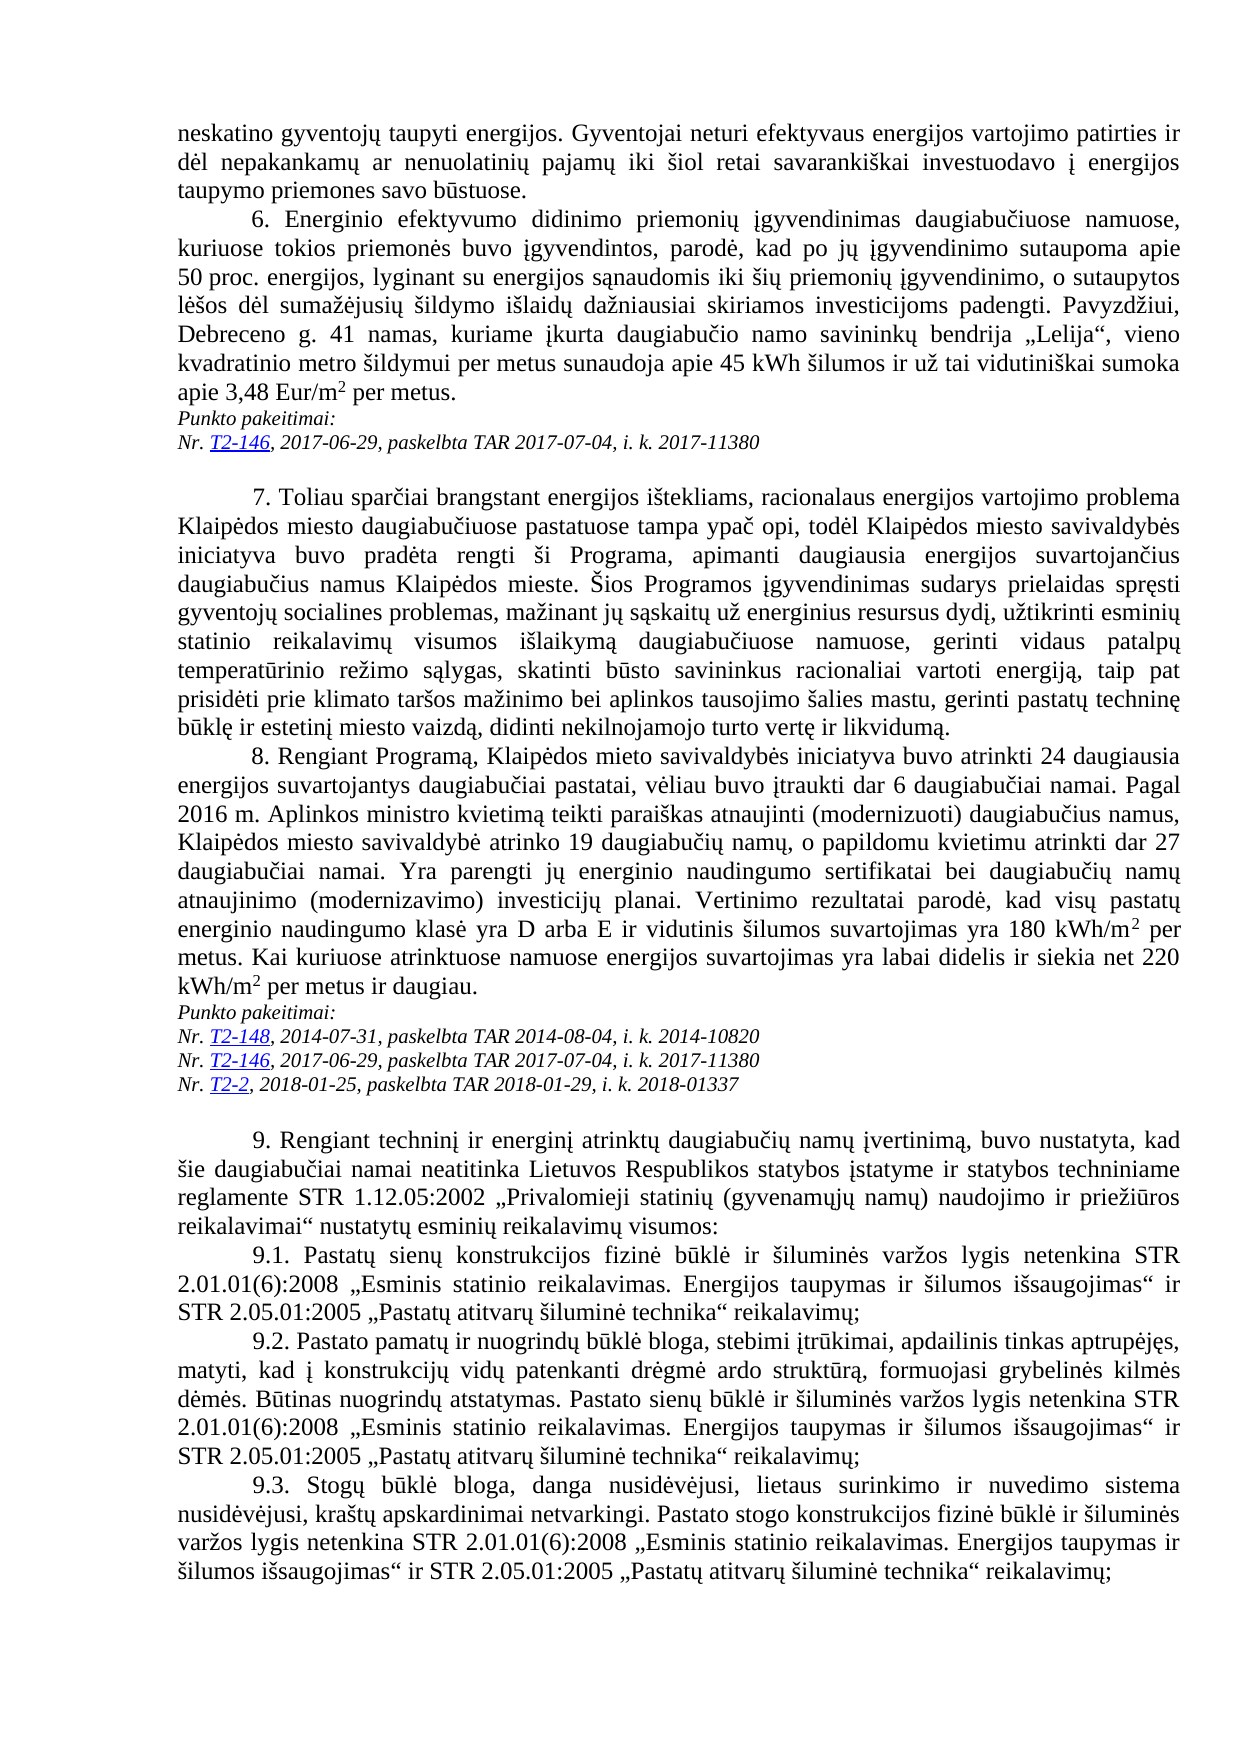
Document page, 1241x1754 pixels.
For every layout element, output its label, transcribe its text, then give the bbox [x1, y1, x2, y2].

text Nr. T2-148, 2014-07-31, paskelbta TAR 2014-08-04, i. k. 2014-10820 [177, 1024, 1181, 1048]
text neskatino gyventojų taupyti energijos. Gyventojai neturi efektyvaus energijos vartojimo patirties ir dėl nepakankamų ar nenuolatinių pajamų iki šiol retai savarankiškai investuodavo į energijos taupymo priemones savo būstuose. [177, 118, 1181, 204]
text 9.2. Pastato pamatų ir nuogrindų būklė bloga, stebimi įtrūkimai, apdailinis tinkas aptrupėjęs, matyti, kad į konstrukcijų vidų patenkanti drėgmė ardo struktūrą, formuojasi grybelinės kilmės dėmės. Būtinas nuogrindų atstatymas. Pastato sienų būklė ir šiluminės varžos lygis netenkina STR 2.01.01(6):2008 „Esminis statinio reikalavimas. Energijos taupymas ir šilumos išsaugojimas“ ir STR 2.05.01:2005 „Pastatų atitvarų šiluminė technika“ reikalavimų; [177, 1326, 1181, 1470]
text 9.1. Pastatų sienų konstrukcijos fizinė būklė ir šiluminės varžos lygis netenkina STR 2.01.01(6):2008 „Esminis statinio reikalavimas. Energijos taupymas ir šilumos išsaugojimas“ ir STR 2.05.01:2005 „Pastatų atitvarų šiluminė technika“ reikalavimų; [177, 1240, 1181, 1326]
text 7. Toliau sparčiai brangstant energijos ištekliams, racionalaus energijos vartojimo problema Klaipėdos miesto daugiabučiuose pastatuose tampa ypač opi, todėl Klaipėdos miesto savivaldybės iniciatyva buvo pradėta rengti ši Programa, apimanti daugiausia energijos suvartojančius daugiabučius namus Klaipėdos mieste. Šios Programos įgyvendinimas sudarys prielaidas spręsti gyventojų socialines problemas, mažinant jų sąskaitų už energinius resursus dydį, užtikrinti esminių statinio reikalavimų visumos išlaikymą daugiabučiuose namuose, gerinti vidaus patalpų temperatūrinio režimo sąlygas, skatinti būsto savininkus racionaliai vartoti energiją, taip pat prisidėti prie klimato taršos mažinimo bei aplinkos tausojimo šalies mastu, gerinti pastatų techninę būklę ir estetinį miesto vaizdą, didinti nekilnojamojo turto vertę ir likvidumą. [177, 482, 1181, 741]
text Punkto pakeitimai: [177, 406, 1181, 430]
text 8. Rengiant Programą, Klaipėdos mieto savivaldybės iniciatyva buvo atrinkti 24 daugiausia energijos suvartojantys daugiabučiai pastatai, vėliau buvo įtraukti dar 6 daugiabučiai namai. Pagal 2016 m. Aplinkos ministro kvietimą teikti paraiškas atnaujinti (modernizuoti) daugiabučius namus, Klaipėdos miesto savivaldybė atrinko 19 daugiabučių namų, o papildomu kvietimu atrinkti dar 27 daugiabučiai namai. Yra parengti jų energinio naudingumo sertifikatai bei daugiabučių namų atnaujinimo (modernizavimo) investicijų planai. Vertinimo rezultatai parodė, kad visų pastatų energinio naudingumo klasė yra D arba E ir vidutinis šilumos suvartojimas yra 180 kWh/m2 per metus. Kai kuriuose atrinktuose namuose energijos suvartojimas yra labai didelis ir siekia net 220 kWh/m2 per metus ir daugiau. [177, 741, 1181, 1000]
text Punkto pakeitimai: [177, 1000, 1181, 1024]
text 6. Energinio efektyvumo didinimo priemonių įgyvendinimas daugiabučiuose namuose, kuriuose tokios priemonės buvo įgyvendintos, parodė, kad po jų įgyvendinimo sutaupoma apie 50 proc. energijos, lyginant su energijos sąnaudomis iki šių priemonių įgyvendinimo, o sutaupytos lėšos dėl sumažėjusių šildymo išlaidų dažniausiai skiriamos investicijoms padengti. Pavyzdžiui, Debreceno g. 41 namas, kuriame įkurta daugiabučio namo savininkų bendrija „Lelija“, vieno kvadratinio metro šildymui per metus sunaudoja apie 45 kWh šilumos ir už tai vidutiniškai sumoka apie 3,48 Eur/m2 per metus. [177, 204, 1181, 406]
text 9.3. Stogų būklė bloga, danga nusidėvėjusi, lietaus surinkimo ir nuvedimo sistema nusidėvėjusi, kraštų apskardinimai netvarkingi. Pastato stogo konstrukcijos fizinė būklė ir šiluminės varžos lygis netenkina STR 2.01.01(6):2008 „Esminis statinio reikalavimas. Energijos taupymas ir šilumos išsaugojimas“ ir STR 2.05.01:2005 „Pastatų atitvarų šiluminė technika“ reikalavimų; [177, 1470, 1181, 1585]
text Nr. T2-2, 2018-01-25, paskelbta TAR 2018-01-29, i. k. 2018-01337 [177, 1072, 1181, 1096]
text Nr. T2-146, 2017-06-29, paskelbta TAR 2017-07-04, i. k. 2017-11380 [177, 430, 1181, 454]
text Nr. T2-146, 2017-06-29, paskelbta TAR 2017-07-04, i. k. 2017-11380 [177, 1048, 1181, 1072]
text 9. Rengiant techninį ir energinį atrinktų daugiabučių namų įvertinimą, buvo nustatyta, kad šie daugiabučiai namai neatitinka Lietuvos Respublikos statybos įstatyme ir statybos techniniame reglamente STR 1.12.05:2002 „Privalomieji statinių (gyvenamųjų namų) naudojimo ir priežiūros reikalavimai“ nustatytų esminių reikalavimų visumos: [177, 1125, 1181, 1240]
